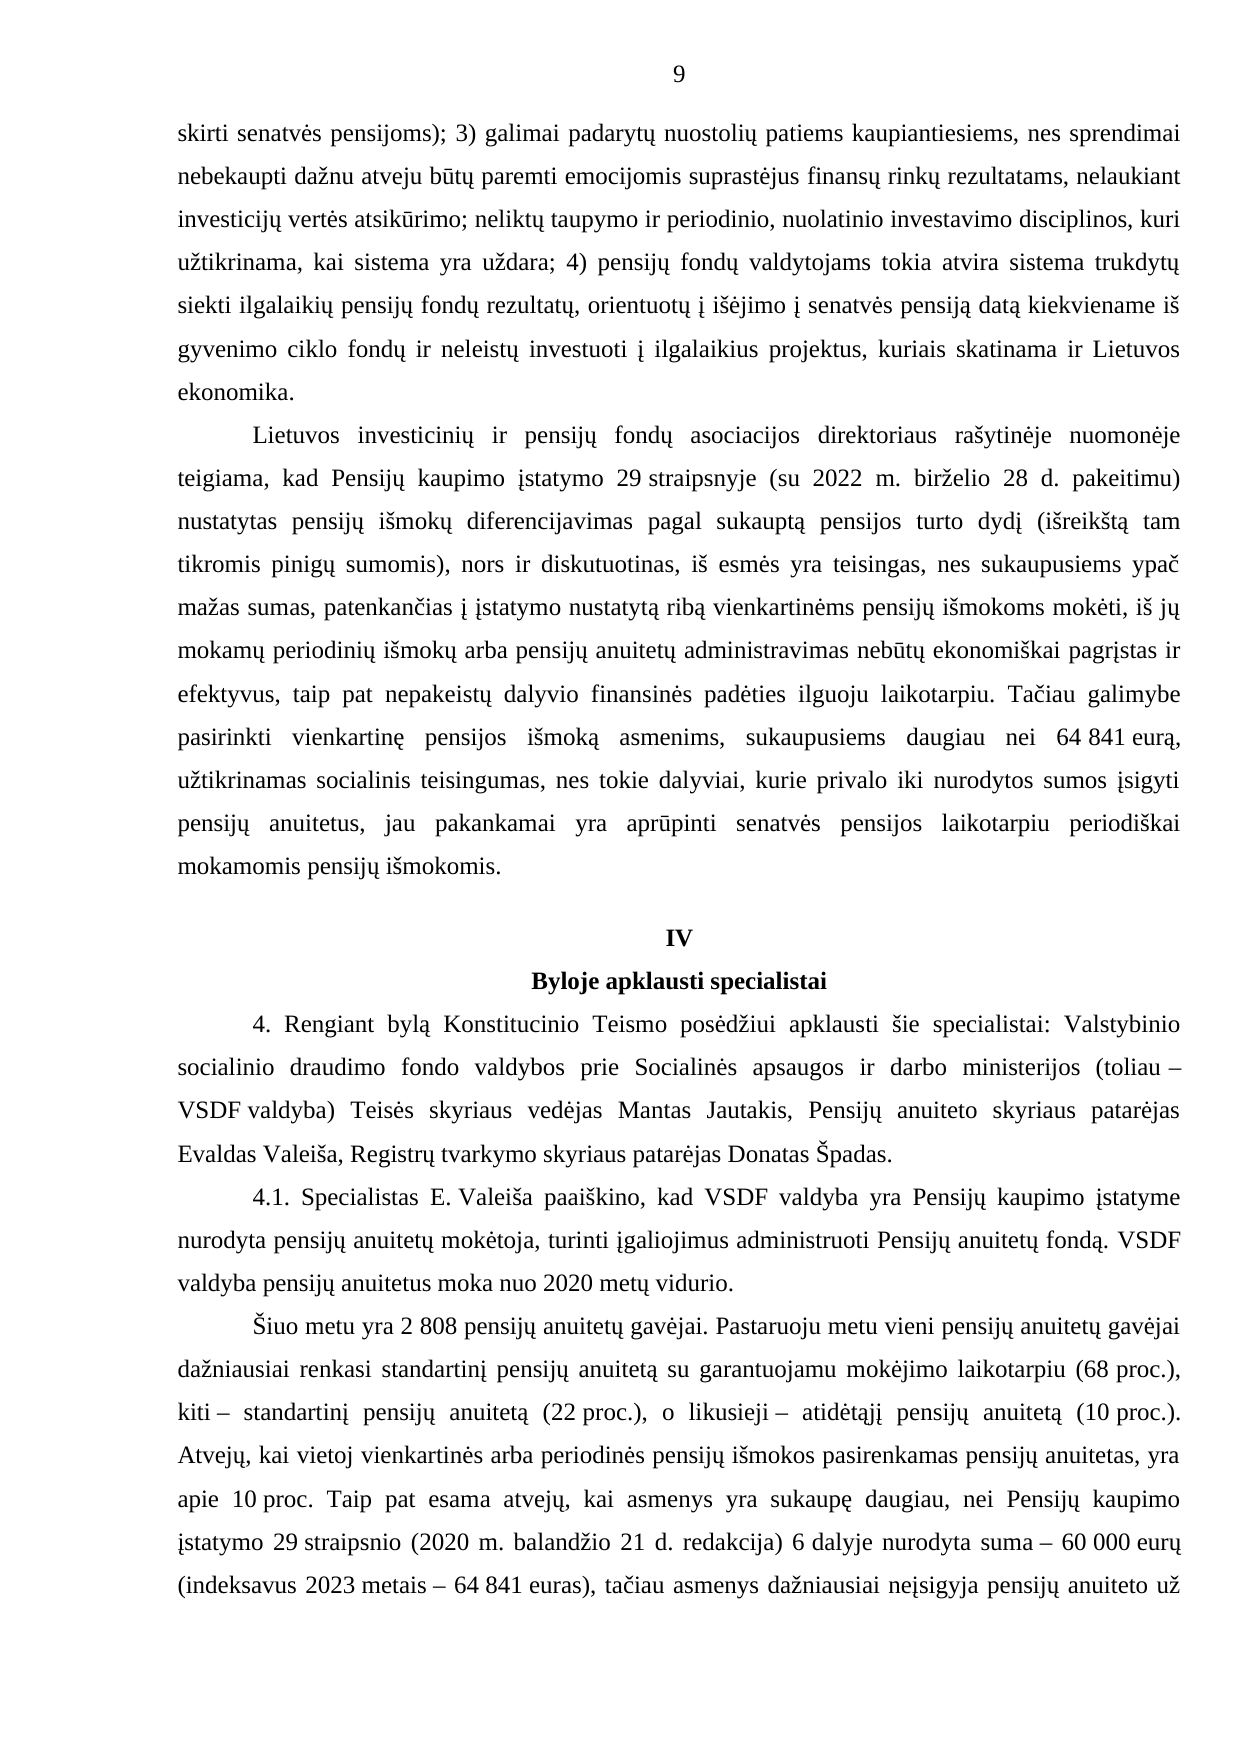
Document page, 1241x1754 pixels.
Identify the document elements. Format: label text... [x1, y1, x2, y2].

text skirti senatvės pensijoms); 3) galimai padarytų nuostolių patiems kaupiantiesiems, nes sprendimai nebekaupti dažnu atveju būtų paremti emocijomis suprastėjus finansų rinkų rezultatams, nelaukiant investicijų vertės atsikūrimo; neliktų taupymo ir periodinio, nuolatinio investavimo disciplinos, kuri užtikrinama, kai sistema yra uždara; 4) pensijų fondų valdytojams tokia atvira sistema trukdytų siekti ilgalaikių pensijų fondų rezultatų, orientuotų į išėjimo į senatvės pensiją datą kiekviename iš gyvenimo ciklo fondų ir neleistų investuoti į ilgalaikius projektus, kuriais skatinama ir Lietuvos ekonomika. [177, 118, 1181, 406]
text 4. Rengiant bylą Konstitucinio Teismo posėdžiui apklausti šie specialistai: Valstybinio socialinio draudimo fondo valdybos prie Socialinės apsaugos ir darbo ministerijos (toliau – VSDF valdyba) Teisės skyriaus vedėjas Mantas Jautakis, Pensijų anuiteto skyriaus patarėjas Evaldas Valeiša, Registrų tvarkymo skyriaus patarėjas Donatas Špadas. [177, 1009, 1181, 1167]
text Lietuvos investicinių ir pensijų fondų asociacijos direktoriaus rašytinėje nuomonėje teigiama, kad Pensijų kaupimo įstatymo 29 straipsnyje (su 2022 m. birželio 28 d. pakeitimu) nustatytas pensijų išmokų diferencijavimas pagal sukauptą pensijos turto dydį (išreikštą tam tikromis pinigų sumomis), nors ir diskutuotinas, iš esmės yra teisingas, nes sukaupusiems ypač mažas sumas, patenkančias į įstatymo nustatytą ribą vienkartinėms pensijų išmokoms mokėti, iš jų mokamų periodinių išmokų arba pensijų anuitetų administravimas nebūtų ekonomiškai pagrįstas ir efektyvus, taip pat nepakeistų dalyvio finansinės padėties ilguoju laikotarpiu. Tačiau galimybe pasirinkti vienkartinę pensijos išmoką asmenims, sukaupusiems daugiau nei 64 841 eurą, užtikrinamas socialinis teisingumas, nes tokie dalyviai, kurie privalo iki nurodytos sumos įsigyti pensijų anuitetus, jau pakankamai yra aprūpinti senatvės pensijos laikotarpiu periodiškai mokamomis pensijų išmokomis. [177, 420, 1181, 880]
text IV [177, 923, 1181, 952]
text Byloje apklausti specialistai [177, 966, 1181, 995]
text Šiuo metu yra 2 808 pensijų anuitetų gavėjai. Pastaruoju metu vieni pensijų anuitetų gavėjai dažniausiai renkasi standartinį pensijų anuitetą su garantuojamu mokėjimo laikotarpiu (68 proc.), kiti – standartinį pensijų anuitetą (22 proc.), o likusieji – atidėtąjį pensijų anuitetą (10 proc.). Atvejų, kai vietoj vienkartinės arba periodinės pensijų išmokos pasirenkamas pensijų anuitetas, yra apie 10 proc. Taip pat esama atvejų, kai asmenys yra sukaupę daugiau, nei Pensijų kaupimo įstatymo 29 straipsnio (2020 m. balandžio 21 d. redakcija) 6 dalyje nurodyta suma – 60 000 eurų (indeksavus 2023 metais – 64 841 euras), tačiau asmenys dažniausiai neįsigyja pensijų anuiteto už [177, 1311, 1181, 1599]
text 4.1. Specialistas E. Valeiša paaiškino, kad VSDF valdyba yra Pensijų kaupimo įstatyme nurodyta pensijų anuitetų mokėtoja, turinti įgaliojimus administruoti Pensijų anuitetų fondą. VSDF valdyba pensijų anuitetus moka nuo 2020 metų vidurio. [177, 1182, 1181, 1297]
